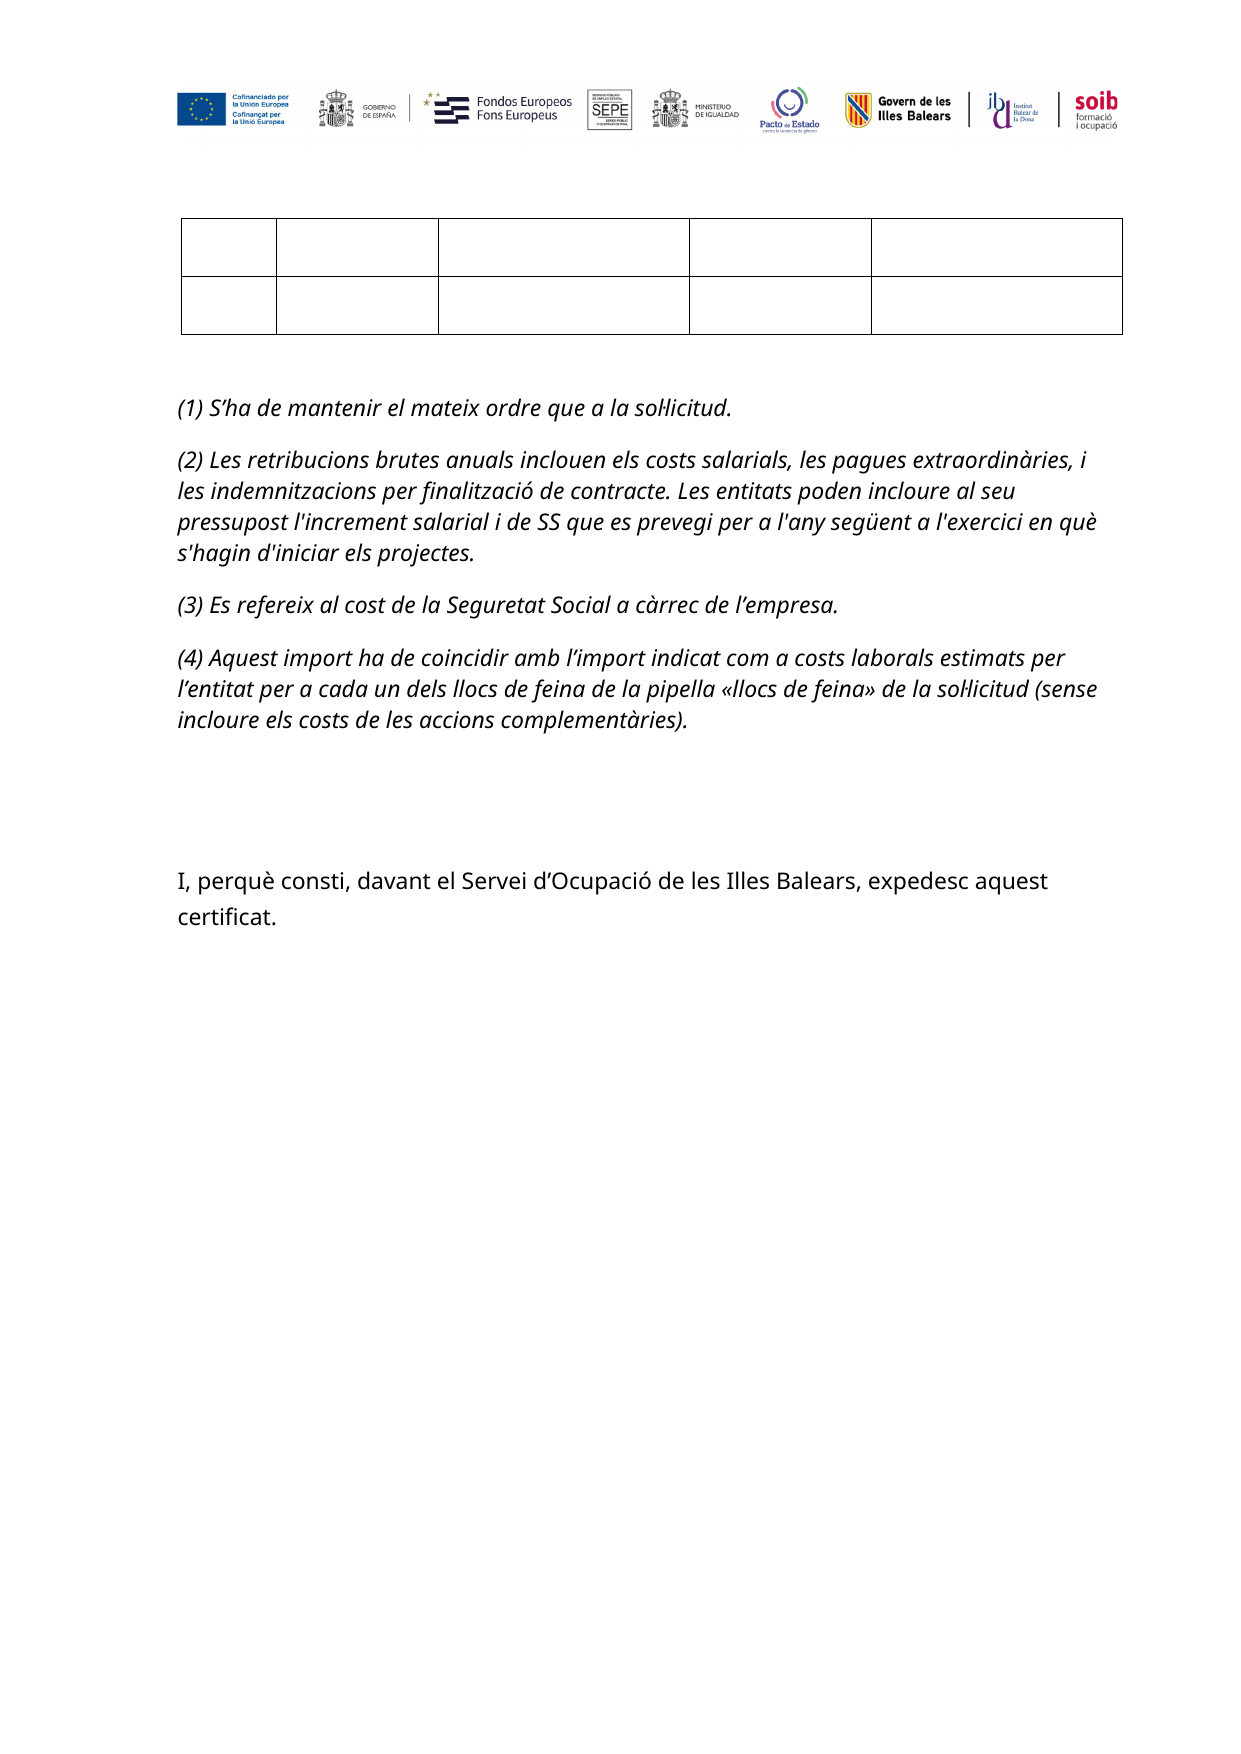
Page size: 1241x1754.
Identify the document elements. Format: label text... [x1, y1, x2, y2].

table_cell [439, 277, 689, 334]
table_cell [277, 219, 438, 276]
table_cell [872, 277, 1122, 334]
text (4) Aquest import ha de coincidir amb l’import indicat com a costs laborals estimats per l’entitat per a cada un dels llocs de feina de la pipella «llocs de feina» de la sol·licitud (sense incloure els costs de les accions complementàries). [177, 642, 1122, 735]
table_cell [690, 219, 871, 276]
table_cell [182, 219, 276, 276]
text I, perquè consti, davant el Servei d’Ocupació de les Illes Balears, expedesc aquest certificat. [177, 865, 1122, 932]
text (3) Es refereix al cost de la Seguretat Social a càrrec de l’empresa. [177, 589, 1122, 621]
table_cell [872, 219, 1122, 276]
table_cell [439, 219, 689, 276]
table_cell [690, 277, 871, 334]
text (1) S’ha de mantenir el mateix ordre que a la sol·licitud. [177, 392, 1122, 423]
table_cell [182, 277, 276, 334]
table_cell [277, 277, 438, 334]
text (2) Les retribucions brutes anuals inclouen els costs salarials, les pagues extraordinàries, i les indemnitzacions per finalització de contracte. Les entitats poden incloure al seu pressupost l'increment salarial i de SS que es prevegi per a l'any següent a l'exercici en què s'hagin d'iniciar els projectes. [177, 444, 1122, 569]
